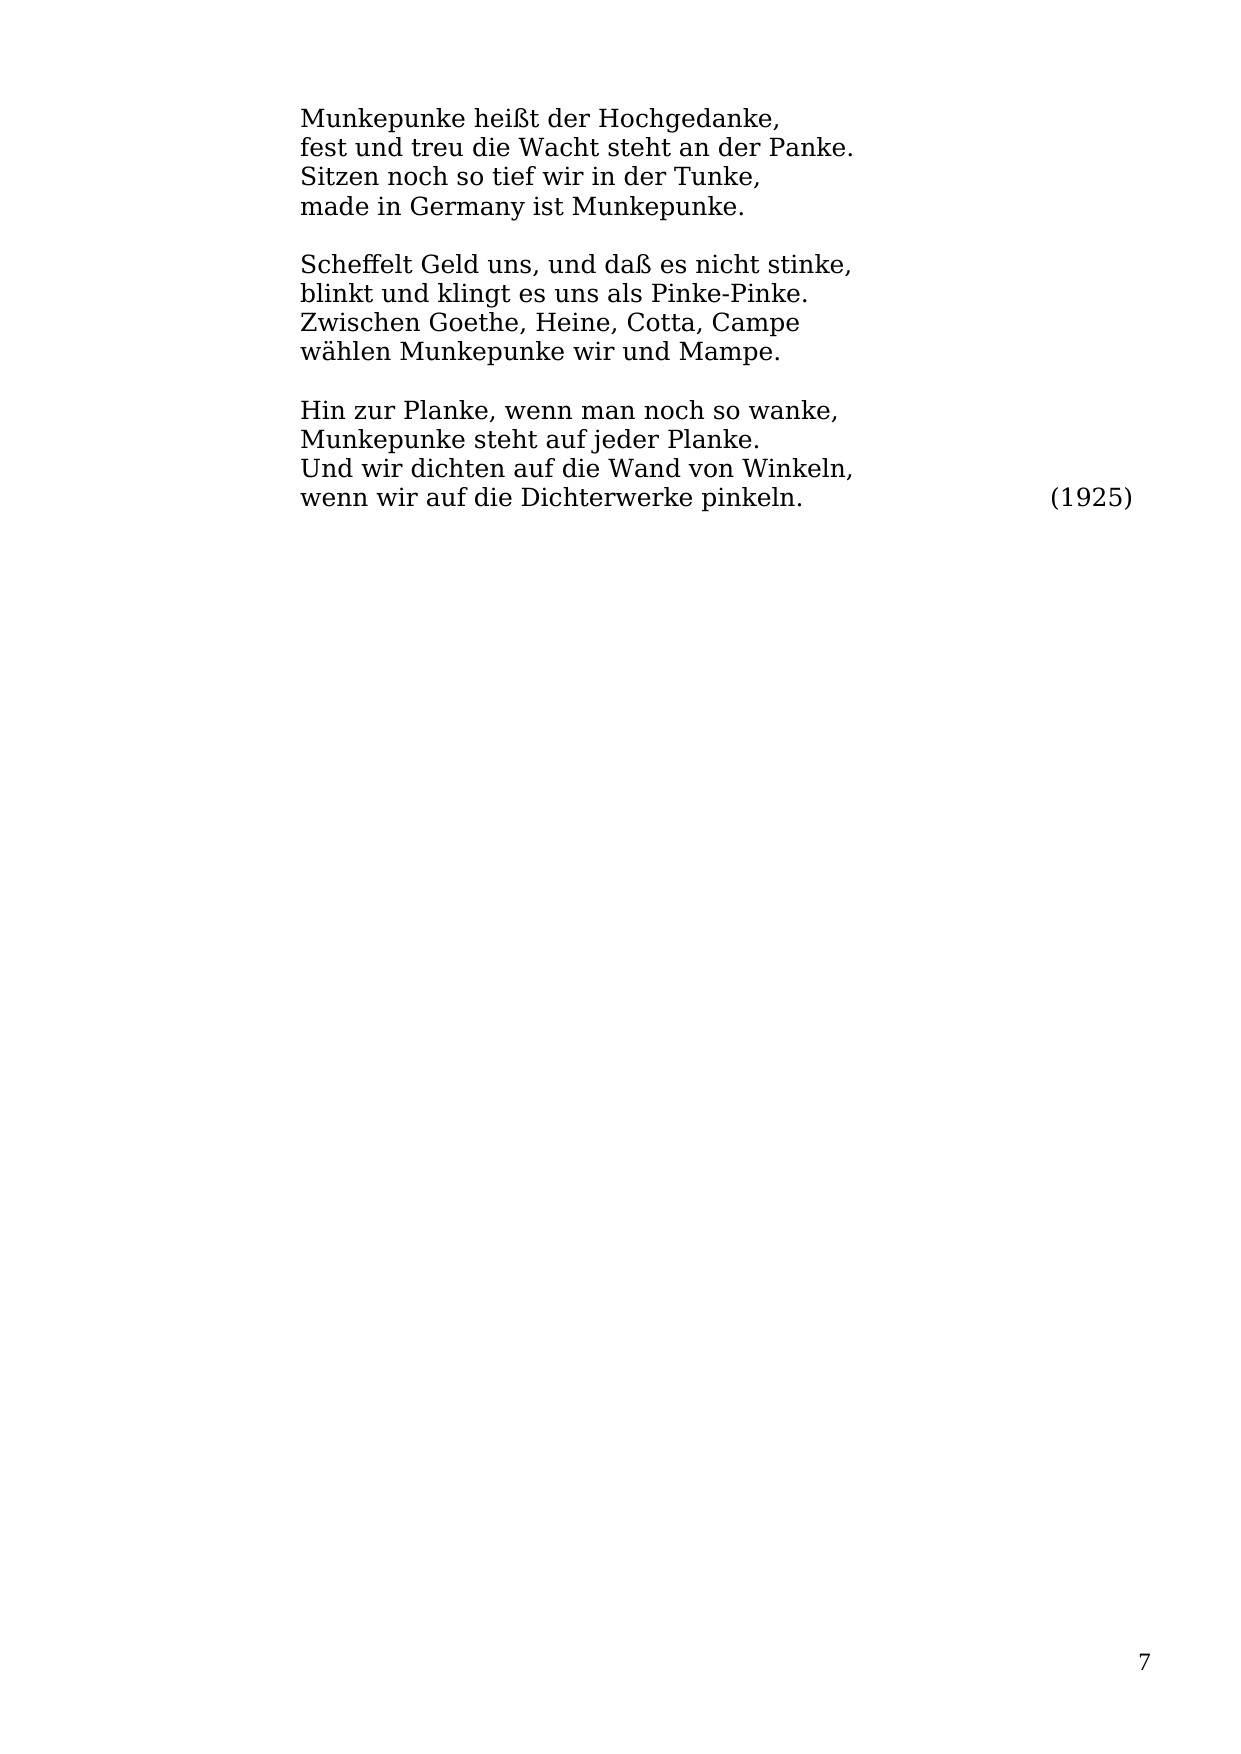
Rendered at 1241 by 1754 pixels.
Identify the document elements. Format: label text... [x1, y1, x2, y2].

text Munkepunke heißt der Hochgedanke, [300, 104, 1151, 133]
text Scheffelt Geld uns, und daß es nicht stinke, [300, 250, 1151, 279]
text blinkt und klingt es uns als Pinke-Pinke. [300, 279, 1151, 308]
text wählen Munkepunke wir und Mampe. [300, 337, 1151, 367]
text wenn wir auf die Dichterwerke pinkeln. (1925) [300, 483, 1151, 512]
text Und wir dichten auf die Wand von Winkeln, [300, 454, 1151, 483]
text Sitzen noch so tief wir in der Tunke, [300, 162, 1151, 192]
text Zwischen Goethe, Heine, Cotta, Campe [300, 308, 1151, 337]
text fest und treu die Wacht steht an der Panke. [300, 133, 1151, 162]
text Munkepunke steht auf jeder Planke. [300, 425, 1151, 454]
text Hin zur Planke, wenn man noch so wanke, [300, 396, 1151, 425]
text made in Germany ist Munkepunke. [300, 192, 1151, 221]
